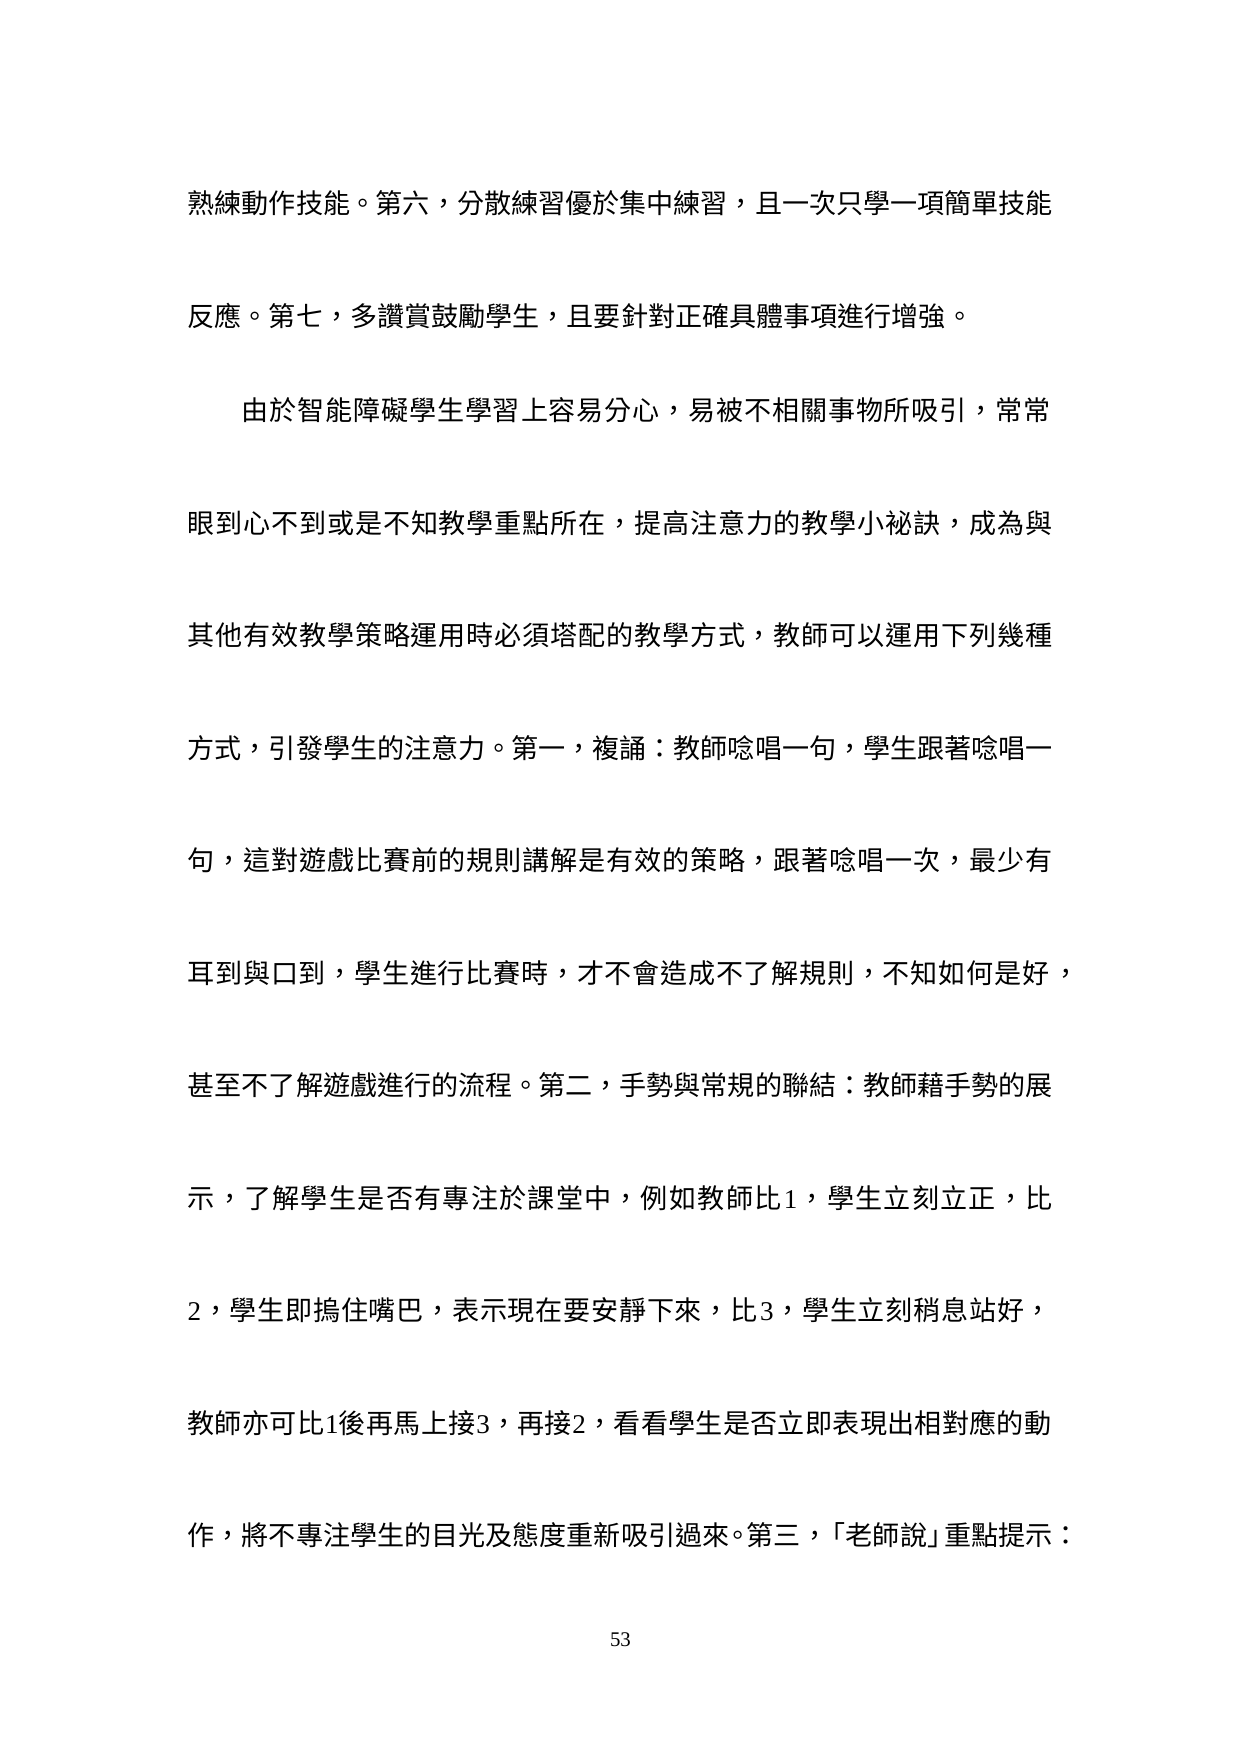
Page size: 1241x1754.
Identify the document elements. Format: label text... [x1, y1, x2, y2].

text 由於智能障礙學生學習上容易分心，易被不相關事物所吸引，常常眼到心不到或是不知教學重點所在，提高注意力的教學小袐訣，成為與其他有效教學策略運用時必須塔配的教學方式，教師可以運用下列幾種方式，引發學生的注意力。第一，複誦：教師唸唱一句，學生跟著唸唱一句，這對遊戲比賽前的規則講解是有效的策略，跟著唸唱一次，最少有耳到與口到，學生進行比賽時，才不會造成不了解規則，不知如何是好，甚至不了解遊戲進行的流程。第二，手勢與常規的聯結：教師藉手勢的展示，了解學生是否有專注於課堂中，例如教師比1，學生立刻立正，比2，學生即摀住嘴巴，表示現在要安靜下來，比3，學生立刻稍息站好，教師亦可比1後再馬上接3，再接2，看看學生是否立即表現出相對應的動作，將不專注學生的目光及態度重新吸引過來。第三，「老師說」重點提示：教師講「老師說」，代表接下來老師要說的是很重要的教學要點，此時學生立刻右手掌置於左掌心上，表示有專注聽到老師接下來要敘說的事，直到老師講解重點完後，才可將右手放下，對於沒有進行動作的學生，教師適時提醒他要專心，請學生馬上將手部動作做出來（右手掌置於左掌心上）。 [187, 372, 1053, 1572]
text 要能成功的進行適應體育教學，符合智能障礙學生的特質，才得以教與學順利進行，為期盼其成效出現，則要遵守以下的原則(許天威，1980;Gearheart & Weishahn,1980)：第一，設計經歷成功經驗的活動。第二，教材的難易度變化要選取較小的幅度。第三，使用清晰明確的語句，教師講說速度宜放慢，使用學生所能理解的文字。第四，不受限於課程計畫，視學生的上課狀況隨時彈性彈整內容。第五，給予充足的反覆練習，期望熟練動作技能。第六，分散練習優於集中練習，且一次只學一項簡單技能反應。第七，多讚賞鼓勵學生，且要針對正確具體事項進行增強。 [187, 164, 1053, 352]
